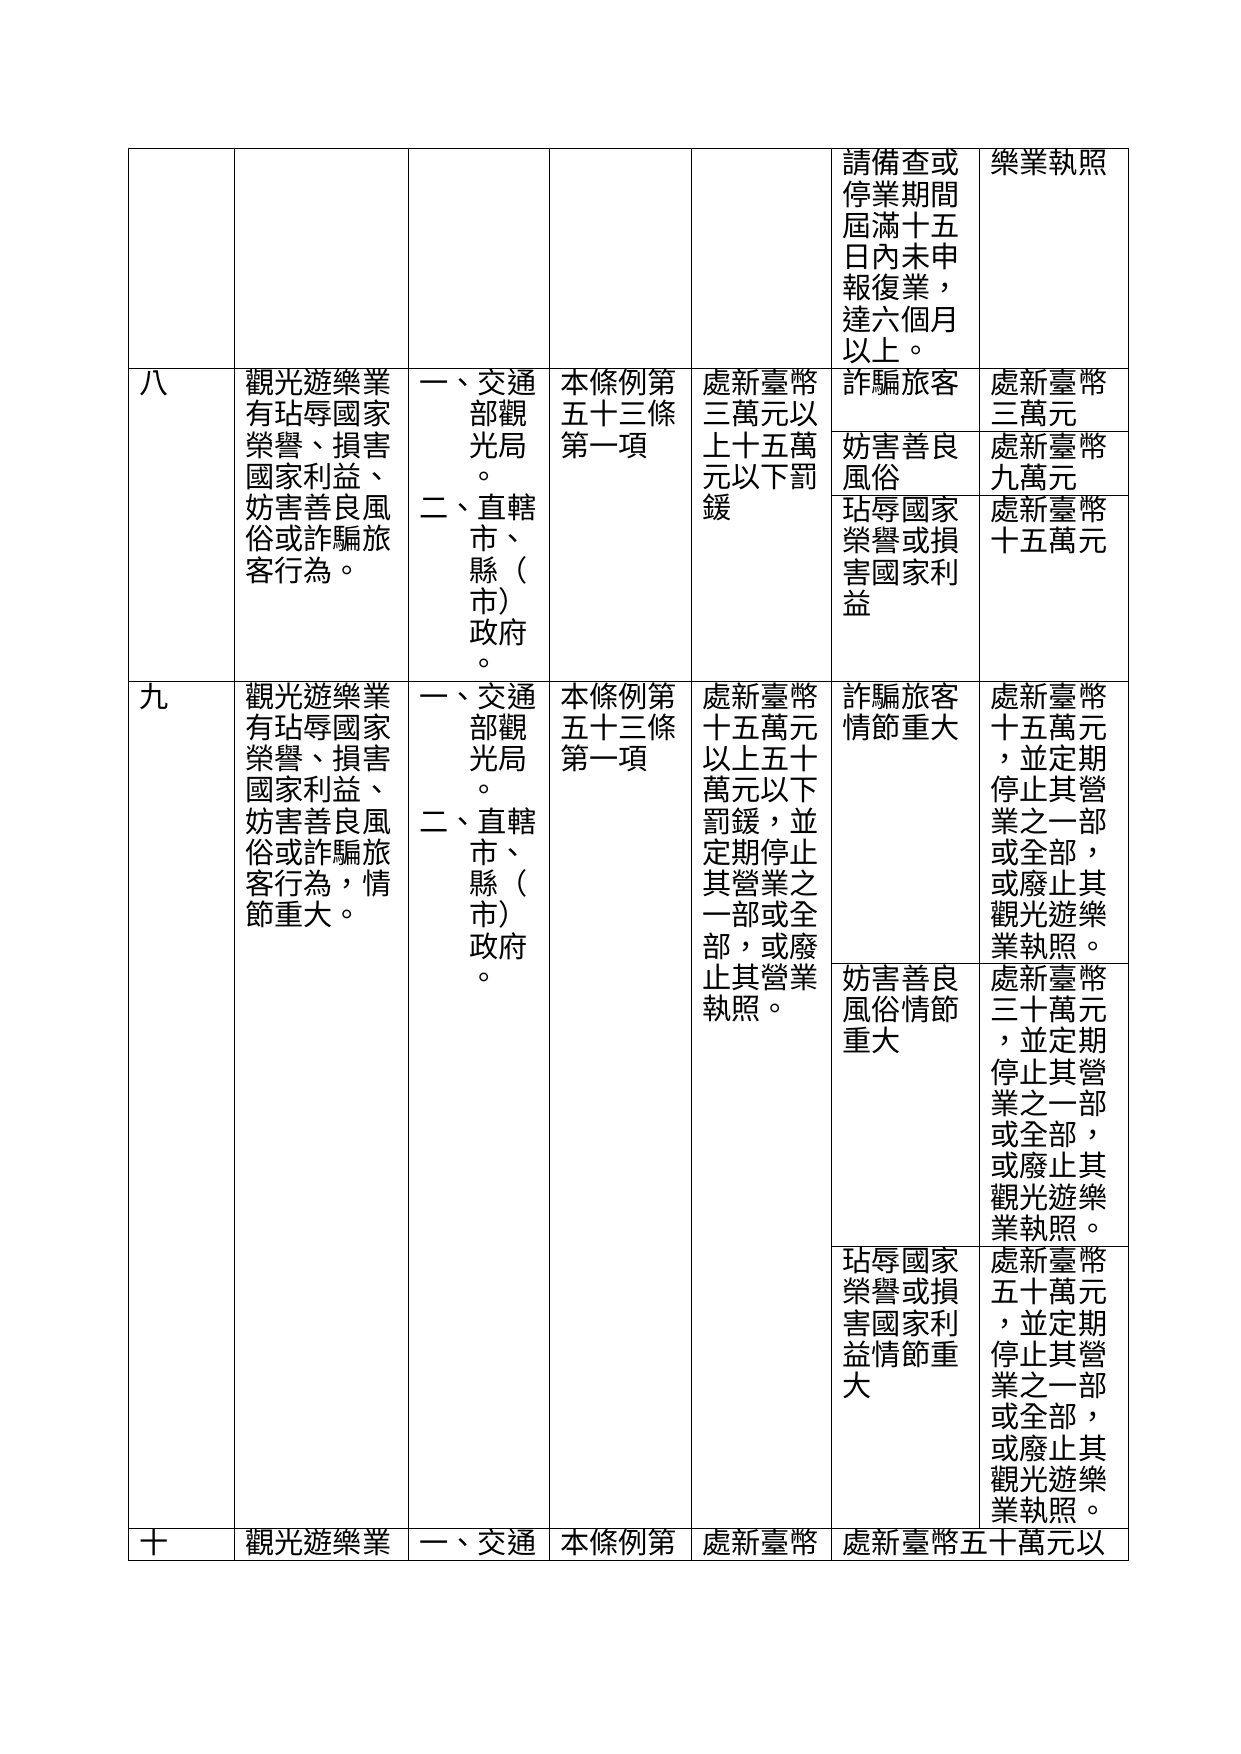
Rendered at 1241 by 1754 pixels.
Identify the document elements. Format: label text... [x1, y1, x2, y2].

table_cell 處新臺幣三萬元 [1117, 369, 1128, 431]
table_cell [692, 149, 831, 367]
table_cell 詐騙旅客 [832, 369, 979, 431]
table_cell 本條例第五十三條第一項 [550, 369, 691, 681]
table_cell 一、交通部觀光局。 二、直轄市、縣（市）政府。 [538, 369, 549, 681]
table_cell 處新臺幣三十萬元，並定期停止其營業之一部或全部，或廢止其觀光遊樂業執照。 [1117, 964, 1128, 1246]
table_cell 暫停營業或暫停經營一個月以上未報請備查或停業期間屆滿十五日內未申報復業，達六個月以上。 [968, 149, 979, 367]
table_cell 本條例第五十三條第二項 [680, 1529, 691, 1560]
table_cell 十 [223, 1529, 234, 1560]
table_cell 處新臺幣五十萬元，並定期停止其營業之一部或全部，或廢止其觀光遊樂業執照。 [1117, 1247, 1128, 1528]
table_cell 處新臺幣十五萬元，並定期停止其營業之一部或全部，或廢止其觀光遊樂業執照。 [980, 682, 990, 963]
table_cell 處新臺幣九萬元 [980, 432, 990, 494]
table_cell 處新臺幣五十萬元，並定期停止其營業之一部或全部，或廢止其觀光遊樂業執照。 [980, 1247, 990, 1528]
table_cell 玷辱國家榮譽或損害國家利益 [832, 496, 979, 681]
table_cell 一、交通部觀光局。 二、直轄市、縣（市）政府。 [409, 369, 419, 681]
table_cell 八 [129, 369, 234, 681]
table_cell 處新臺幣十五萬元，並定期停止其營業之一部或全部，或廢止其觀光遊樂業執照。 [1117, 682, 1128, 963]
table_cell 妨害善良風俗情節重大 [832, 964, 979, 1246]
table_cell [409, 149, 549, 367]
table_cell 本條例第五十三條第二項 [550, 1529, 560, 1560]
table_cell 暫停營業或暫停經營一個月以上未報請備查或停業期間屆滿十五日內未申報復業，達六個月以上。 [832, 149, 842, 367]
table_cell 觀光遊樂業有玷辱國家榮譽、損害國家利益、妨害善良風俗或詐騙旅客行為，情節重大。 [235, 682, 408, 1528]
table_cell 本條例第五十三條第一項 [550, 682, 691, 1528]
table_cell 一、交通部觀光局。 二、直轄市、縣（市）政府。 [409, 682, 549, 1528]
table_cell 處新臺幣五萬元，並得廢止其觀光遊樂業執照 [980, 149, 1128, 367]
table_cell 觀光遊樂業有玷辱國家榮譽、損害國家利益、妨害善良風俗或詐騙旅客行為。 [235, 369, 408, 681]
table_cell [129, 149, 234, 367]
table_cell 處新臺幣三萬元以上十五萬元以下罰鍰 [692, 369, 831, 681]
table_cell 妨害善良風俗 [832, 432, 842, 494]
table_cell 處新臺幣九萬元 [1117, 432, 1128, 494]
table_cell 處新臺幣十五萬元 [980, 496, 1128, 681]
table_cell 處新臺幣三萬元 [980, 369, 990, 431]
table_cell 處新臺幣十五萬元以上五十萬元以下罰鍰，並定期停止其營業之一部或全部，或廢止其營業執照。 [692, 682, 831, 1528]
table_cell 玷辱國家榮譽或損害國家利益情節重大 [832, 1247, 979, 1528]
table_cell [235, 149, 408, 367]
table_cell 詐騙旅客情節重大 [832, 682, 979, 963]
table_cell 十 [129, 1529, 139, 1560]
table_cell 妨害善良風俗 [968, 432, 979, 494]
table_cell 九 [129, 682, 234, 1528]
table_cell 處新臺幣三十萬元，並定期停止其營業之一部或全部，或廢止其觀光遊樂業執照。 [980, 964, 990, 1246]
table_cell [550, 149, 691, 367]
